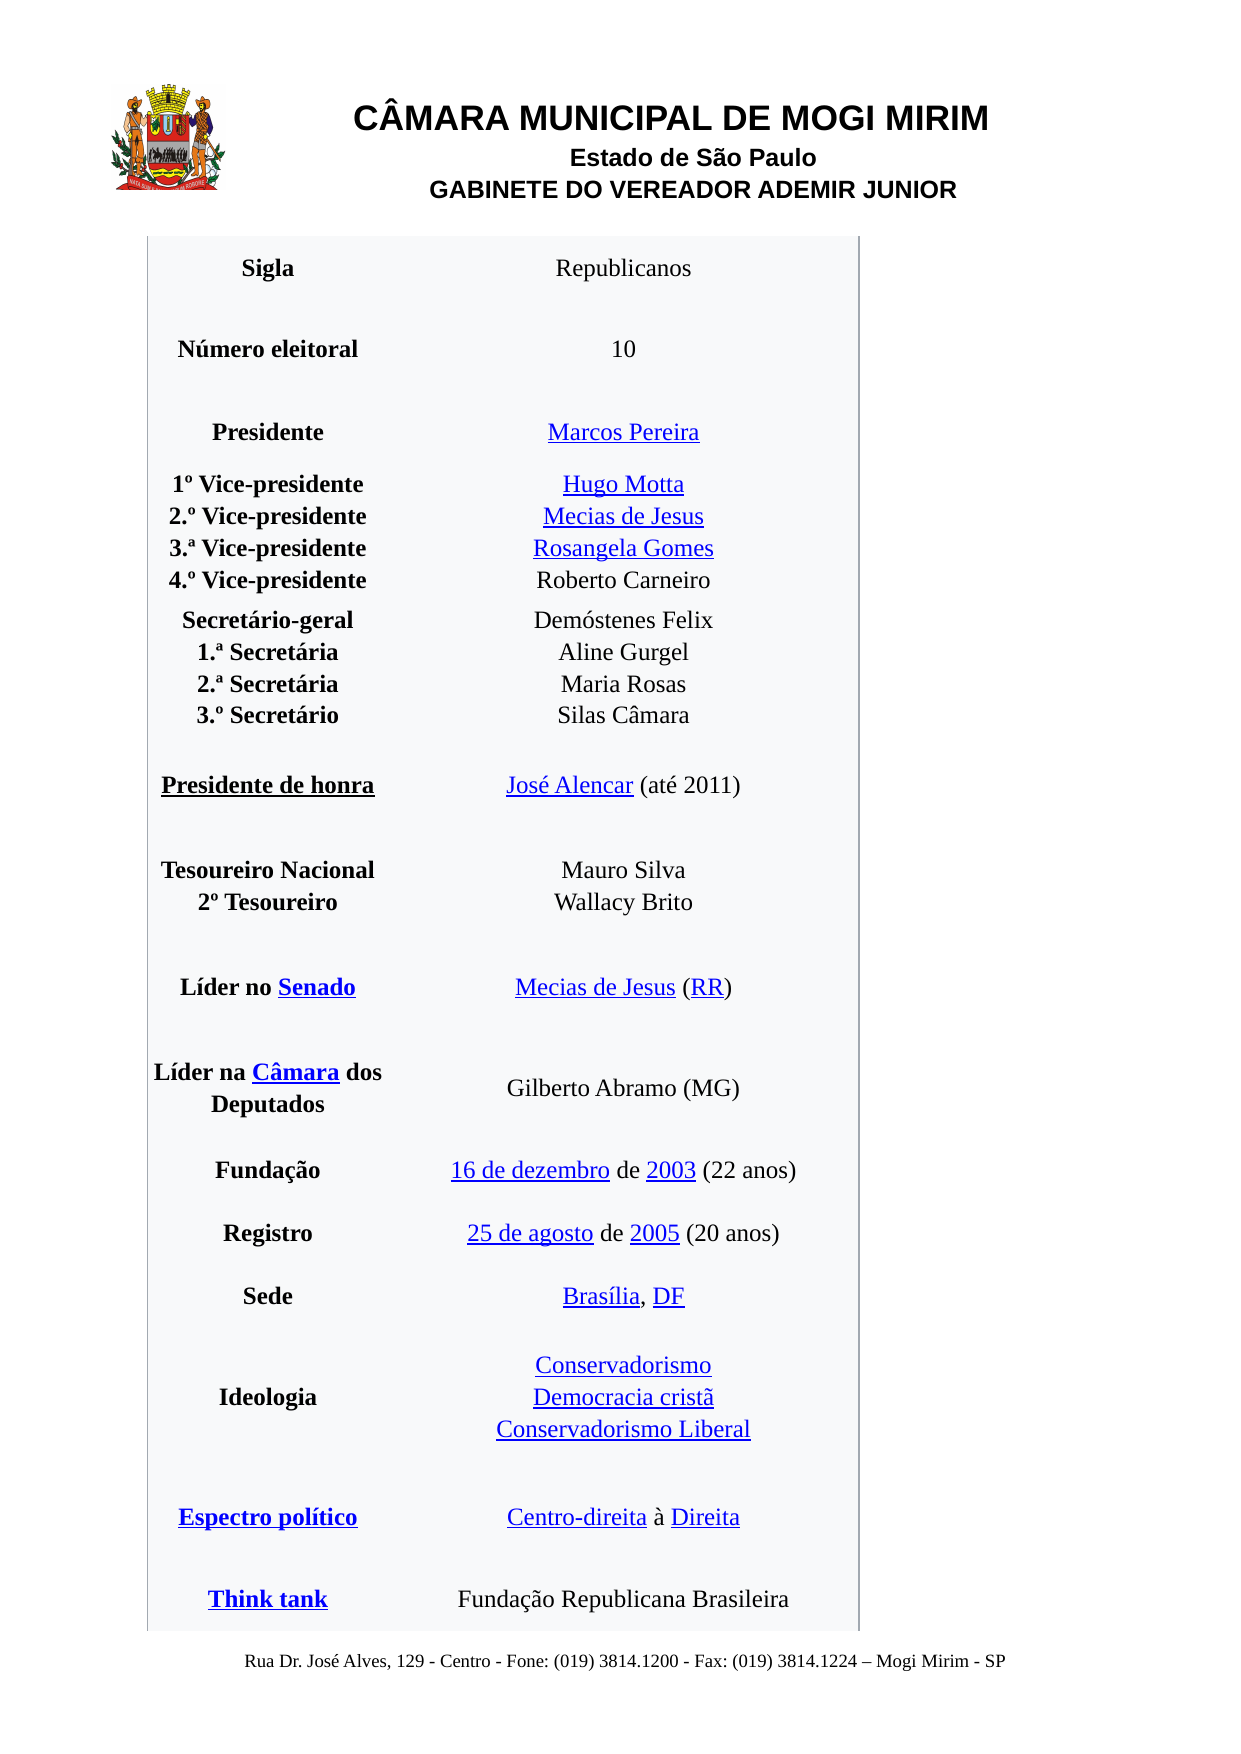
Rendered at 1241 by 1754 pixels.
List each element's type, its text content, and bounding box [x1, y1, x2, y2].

table_cell Mecias de Jesus (RR) [388, 936, 858, 1038]
table_cell Sigla [148, 236, 388, 299]
table_cell Tesoureiro Nacional 2º Tesoureiro [148, 836, 388, 936]
picture [110, 84, 226, 190]
table_cell Secretário-geral 1.ª Secretária 2.ª Secretária 3.º Secretário [148, 601, 388, 734]
table_cell Presidente [148, 400, 388, 463]
table_cell 16 de dezembro de 2003 (22 anos) [388, 1138, 858, 1202]
table_cell Espectro político [148, 1466, 388, 1567]
table_cell Think tank [148, 1567, 388, 1631]
table_cell José Alencar (até 2011) [388, 734, 858, 836]
table_cell Fundação [148, 1138, 388, 1202]
table_cell Marcos Pereira [388, 400, 858, 463]
table_cell Brasília, DF [388, 1264, 858, 1328]
table_cell Número eleitoral [148, 299, 388, 400]
table_cell 25 de agosto de 2005 (20 anos) [388, 1202, 858, 1264]
table_cell Mauro Silva Wallacy Brito [388, 836, 858, 936]
table_cell Hugo Motta Mecias de Jesus Rosangela Gomes Roberto Carneiro [388, 463, 858, 601]
table_cell Líder na Câmara dos Deputados [148, 1038, 388, 1138]
table_cell Ideologia [148, 1328, 388, 1466]
table_cell Líder no Senado [148, 936, 388, 1038]
table_cell 10 [388, 299, 858, 400]
table_cell 1º Vice-presidente 2.º Vice-presidente 3.ª Vice-presidente 4.º Vice-presidente [148, 463, 388, 601]
table_cell Gilberto Abramo (MG) [388, 1038, 858, 1138]
table_cell Registro [148, 1202, 388, 1264]
table_cell Fundação Republicana Brasileira [388, 1567, 858, 1631]
table_cell Sede [148, 1264, 388, 1328]
table_cell Demóstenes Felix Aline Gurgel Maria Rosas Silas Câmara [388, 601, 858, 734]
table_cell Presidente de honra [148, 734, 388, 836]
table_cell Centro-direita à Direita [388, 1466, 858, 1567]
table_cell Republicanos [388, 236, 858, 299]
table_cell Conservadorismo Democracia cristã Conservadorismo Liberal [388, 1328, 858, 1466]
